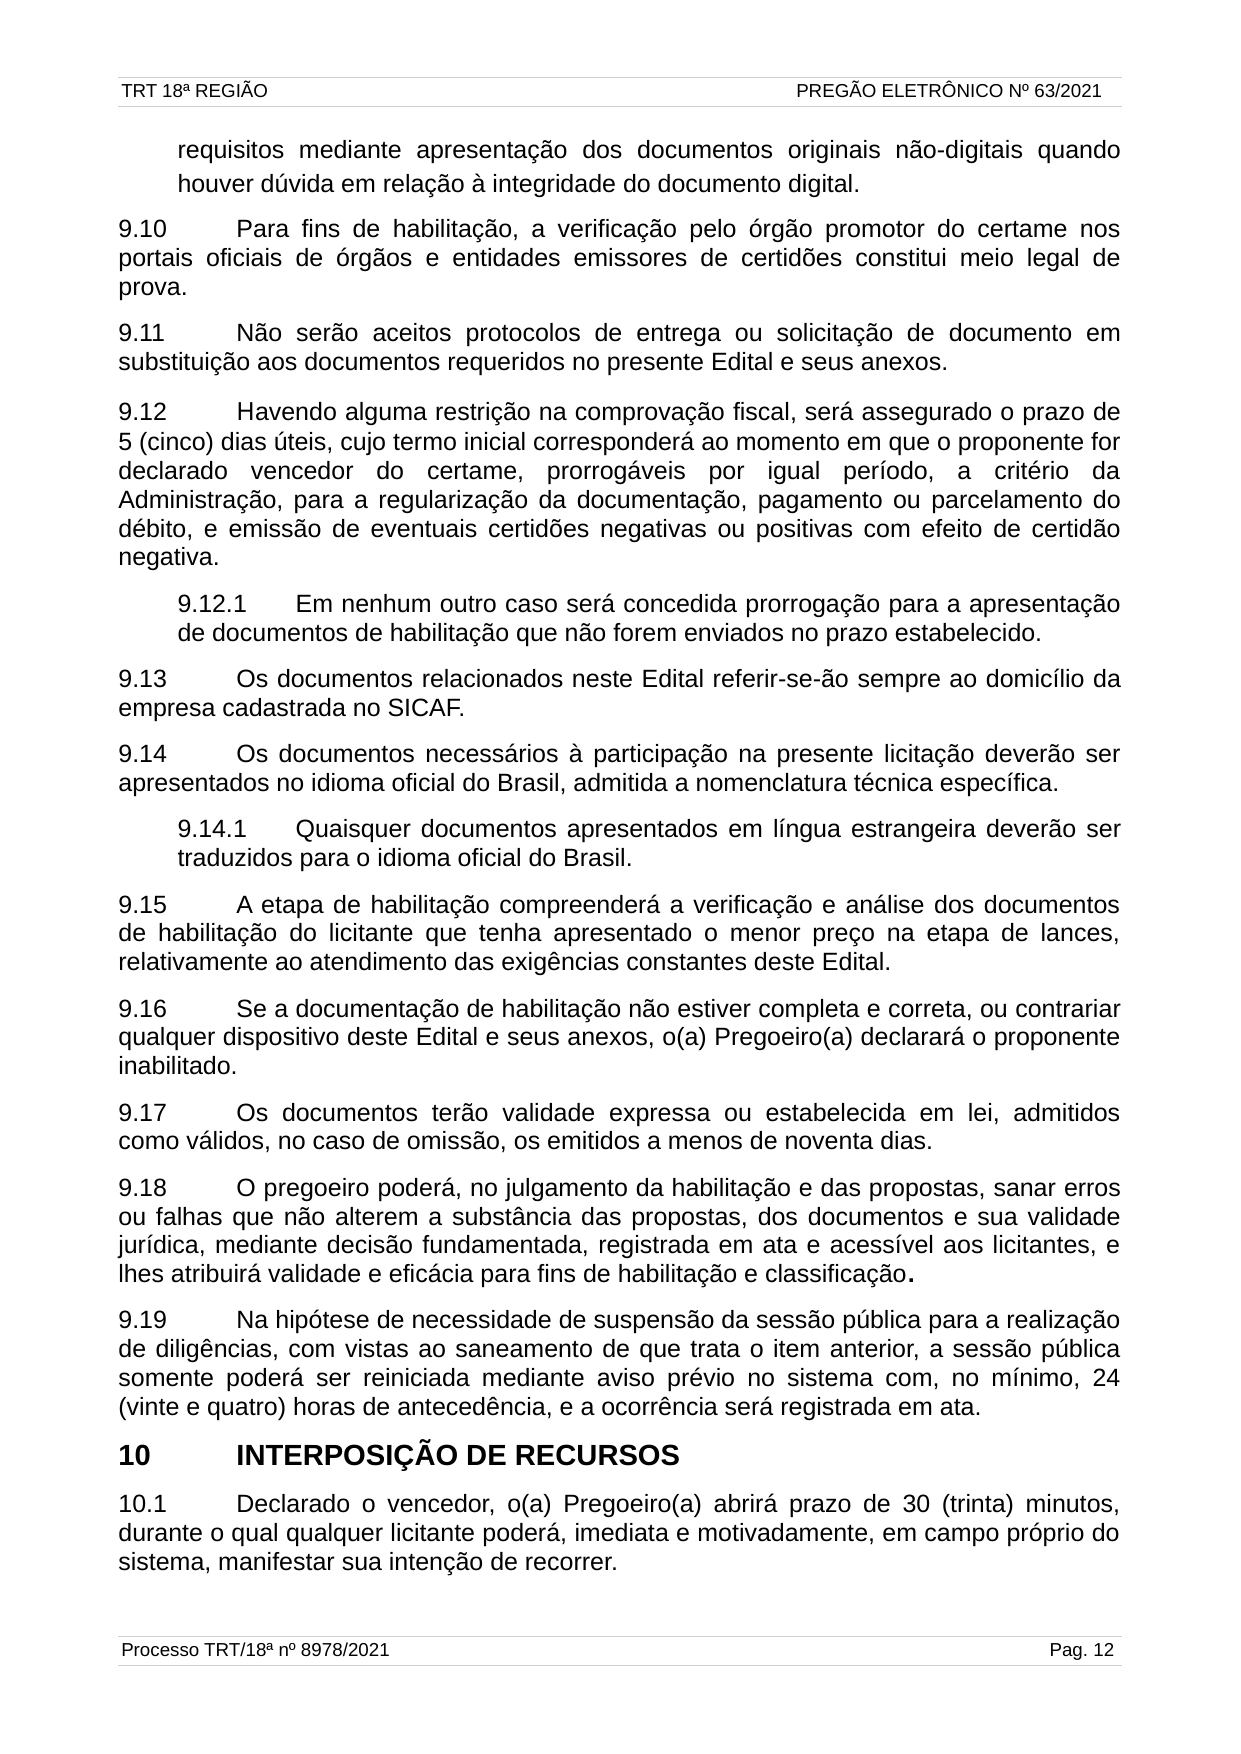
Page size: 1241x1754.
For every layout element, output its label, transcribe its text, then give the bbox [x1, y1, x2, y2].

text 10 INTERPOSIÇÃO DE RECURSOS [118, 1438, 1122, 1472]
text 9.11 Não serão aceitos protocolos de entrega ou solicitação de documento em substituição aos documentos requeridos no presente Edital e seus anexos. [118, 318, 1122, 376]
text 10.1 Declarado o vencedor, o(a) Pregoeiro(a) abrirá prazo de 30 (trinta) minutos, durante o qual qualquer licitante poderá, imediata e motivadamente, em campo próprio do sistema, manifestar sua intenção de recorrer. [118, 1489, 1122, 1576]
text 9.13 Os documentos relacionados neste Edital referir-se-ão sempre ao domicílio da empresa cadastrada no SICAF. [118, 664, 1122, 721]
text 9.12.1 Em nenhum outro caso será concedida prorrogação para a apresentação de documentos de habilitação que não forem enviados no prazo estabelecido. [177, 589, 1122, 646]
list requisitos mediante apresentação dos documentos originais não-digitais quando houver dúvida em relação à integridade do documento digital. [177, 136, 1122, 197]
text 9.14 Os documentos necessários à participação na presente licitação deverão ser apresentados no idioma oficial do Brasil, admitida a nomenclatura técnica específica. [118, 739, 1122, 797]
text 9.15 A etapa de habilitação compreenderá a verificação e análise dos documentos de habilitação do licitante que tenha apresentado o menor preço na etapa de lances, relativamente ao atendimento das exigências constantes deste Edital. [118, 889, 1122, 976]
text 9.17 Os documentos terão validade expressa ou estabelecida em lei, admitidos como válidos, no caso de omissão, os emitidos a menos de noventa dias. [118, 1097, 1122, 1155]
text 9.12 Havendo alguma restrição na comprovação fiscal, será assegurado o prazo de 5 (cinco) dias úteis, cujo termo inicial corresponderá ao momento em que o proponente for declarado vencedor do certame, prorrogáveis por igual período, a critério da Administração, para a regularização da documentação, pagamento ou parcelamento do débito, e emissão de eventuais certidões negativas ou positivas com efeito de certidão negativa. [118, 393, 1122, 571]
text 9.10 Para fins de habilitação, a verificação pelo órgão promotor do certame nos portais oficiais de órgãos e entidades emissores de certidões constitui meio legal de prova. [118, 214, 1122, 300]
text 9.18 O pregoeiro poderá, no julgamento da habilitação e das propostas, sanar erros ou falhas que não alterem a substância das propostas, dos documentos e sua validade jurídica, mediante decisão fundamentada, registrada em ata e acessível aos licitantes, e lhes atribuirá validade e eficácia para fins de habilitação e classificação. [118, 1173, 1122, 1288]
text 9.16 Se a documentação de habilitação não estiver completa e correta, ou contrariar qualquer dispositivo deste Edital e seus anexos, o(a) Pregoeiro(a) declarará o proponente inabilitado. [118, 993, 1122, 1080]
text 9.14.1 Quaisquer documentos apresentados em língua estrangeira deverão ser traduzidos para o idioma oficial do Brasil. [177, 814, 1122, 872]
text 9.19 Na hipótese de necessidade de suspensão da sessão pública para a realização de diligências, com vistas ao saneamento de que trata o item anterior, a sessão pública somente poderá ser reiniciada mediante aviso prévio no sistema com, no mínimo, 24 (vinte e quatro) horas de antecedência, e a ocorrência será registrada em ata. [118, 1305, 1122, 1420]
